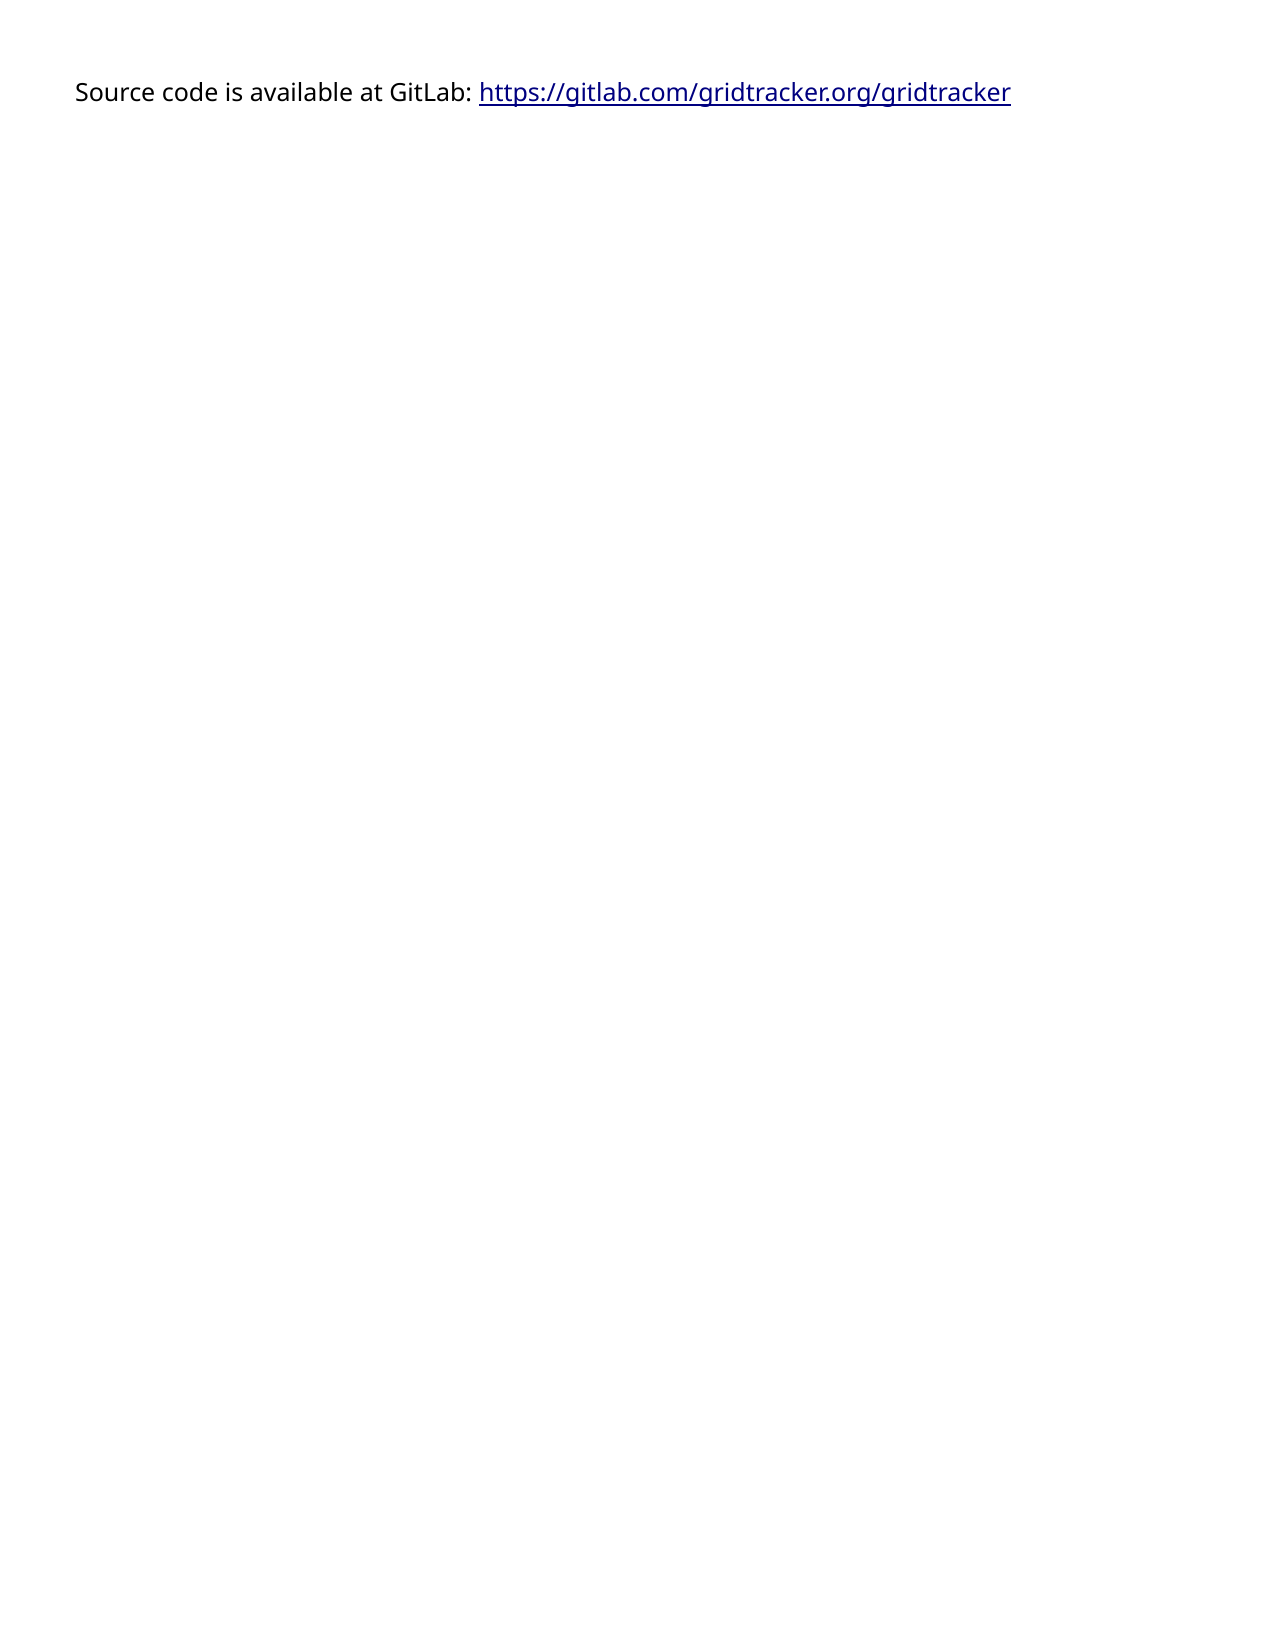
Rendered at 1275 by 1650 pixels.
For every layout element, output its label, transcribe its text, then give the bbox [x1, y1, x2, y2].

text Source code is available at GitLab: https://gitlab.com/gridtracker.org/gridtracker [75, 75, 1200, 109]
